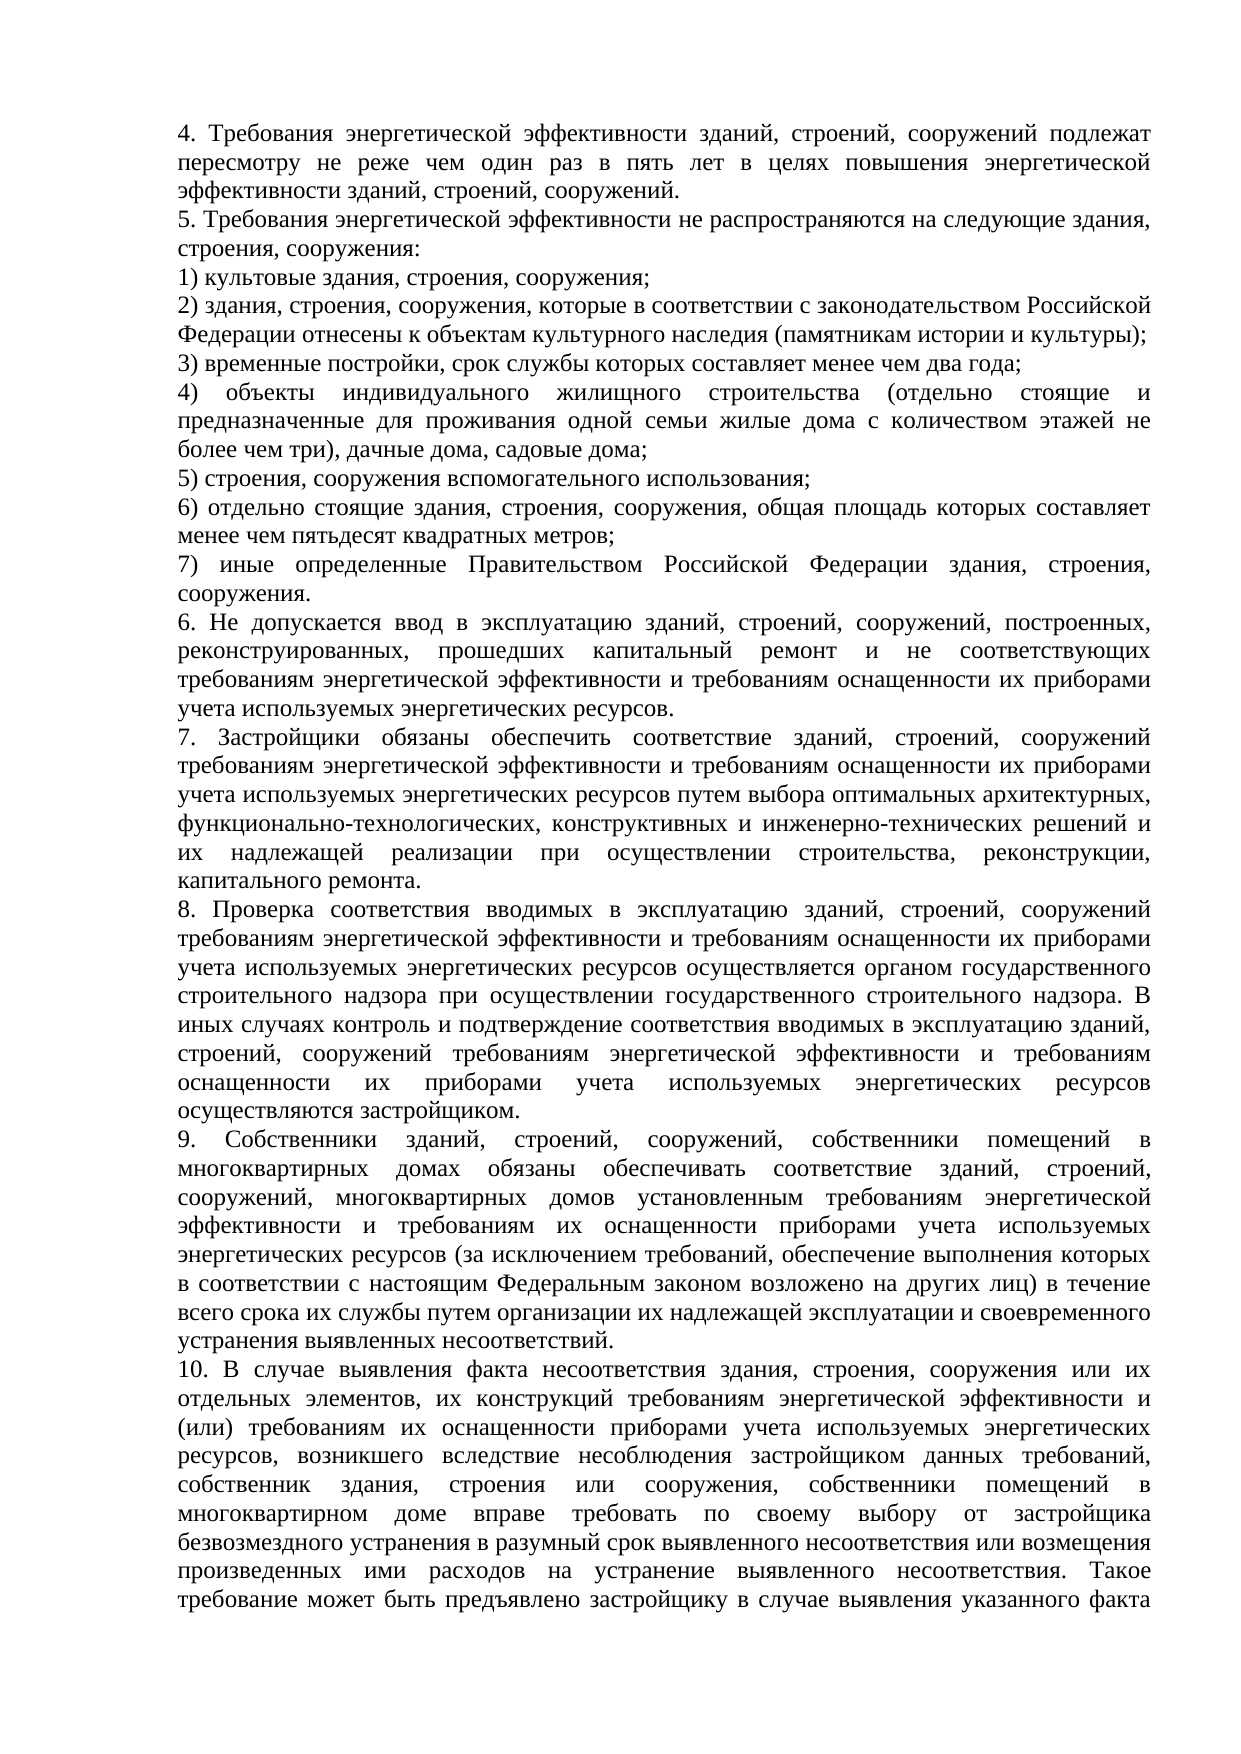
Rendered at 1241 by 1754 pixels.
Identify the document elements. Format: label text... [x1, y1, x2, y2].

text 4) объекты индивидуального жилищного строительства (отдельно стоящие и предназначенные для проживания одной семьи жилые дома с количеством этажей не более чем три), дачные дома, садовые дома; [177, 377, 1152, 463]
text 5. Требования энергетической эффективности не распространяются на следующие здания, строения, сооружения: [177, 204, 1152, 262]
text 6) отдельно стоящие здания, строения, сооружения, общая площадь которых составляет менее чем пятьдесят квадратных метров; [177, 492, 1152, 549]
text 9. Собственники зданий, строений, сооружений, собственники помещений в многоквартирных домах обязаны обеспечивать соответствие зданий, строений, сооружений, многоквартирных домов установленным требованиям энергетической эффективности и требованиям их оснащенности приборами учета используемых энергетических ресурсов (за исключением требований, обеспечение выполнения которых в соответствии с настоящим Федеральным законом возложено на других лиц) в течение всего срока их службы путем организации их надлежащей эксплуатации и своевременного устранения выявленных несоответствий. [177, 1124, 1152, 1354]
text 4. Требования энергетической эффективности зданий, строений, сооружений подлежат пересмотру не реже чем один раз в пять лет в целях повышения энергетической эффективности зданий, строений, сооружений. [177, 118, 1152, 204]
text 5) строения, сооружения вспомогательного использования; [177, 463, 1152, 492]
text 8. Проверка соответствия вводимых в эксплуатацию зданий, строений, сооружений требованиям энергетической эффективности и требованиям оснащенности их приборами учета используемых энергетических ресурсов осуществляется органом государственного строительного надзора при осуществлении государственного строительного надзора. В иных случаях контроль и подтверждение соответствия вводимых в эксплуатацию зданий, строений, сооружений требованиям энергетической эффективности и требованиям оснащенности их приборами учета используемых энергетических ресурсов осуществляются застройщиком. [177, 894, 1152, 1124]
text 7. Застройщики обязаны обеспечить соответствие зданий, строений, сооружений требованиям энергетической эффективности и требованиям оснащенности их приборами учета используемых энергетических ресурсов путем выбора оптимальных архитектурных, функционально-технологических, конструктивных и инженерно-технических решений и их надлежащей реализации при осуществлении строительства, реконструкции, капитального ремонта. [177, 722, 1152, 894]
text 1) культовые здания, строения, сооружения; [177, 262, 1152, 291]
text 6. Не допускается ввод в эксплуатацию зданий, строений, сооружений, построенных, реконструированных, прошедших капитальный ремонт и не соответствующих требованиям энергетической эффективности и требованиям оснащенности их приборами учета используемых энергетических ресурсов. [177, 607, 1152, 722]
text 7) иные определенные Правительством Российской Федерации здания, строения, сооружения. [177, 549, 1152, 607]
text 10. В случае выявления факта несоответствия здания, строения, сооружения или их отдельных элементов, их конструкций требованиям энергетической эффективности и (или) требованиям их оснащенности приборами учета используемых энергетических ресурсов, возникшего вследствие несоблюдения застройщиком данных требований, собственник здания, строения или сооружения, собственники помещений в многоквартирном доме вправе требовать по своему выбору от застройщика безвозмездного устранения в разумный срок выявленного несоответствия или возмещения произведенных ими расходов на устранение выявленного несоответствия. Такое требование может быть предъявлено застройщику в случае выявления указанного факта [177, 1354, 1152, 1613]
text 3) временные постройки, срок службы которых составляет менее чем два года; [177, 348, 1152, 377]
text 2) здания, строения, сооружения, которые в соответствии с законодательством Российской Федерации отнесены к объектам культурного наследия (памятникам истории и культуры); [177, 291, 1152, 348]
